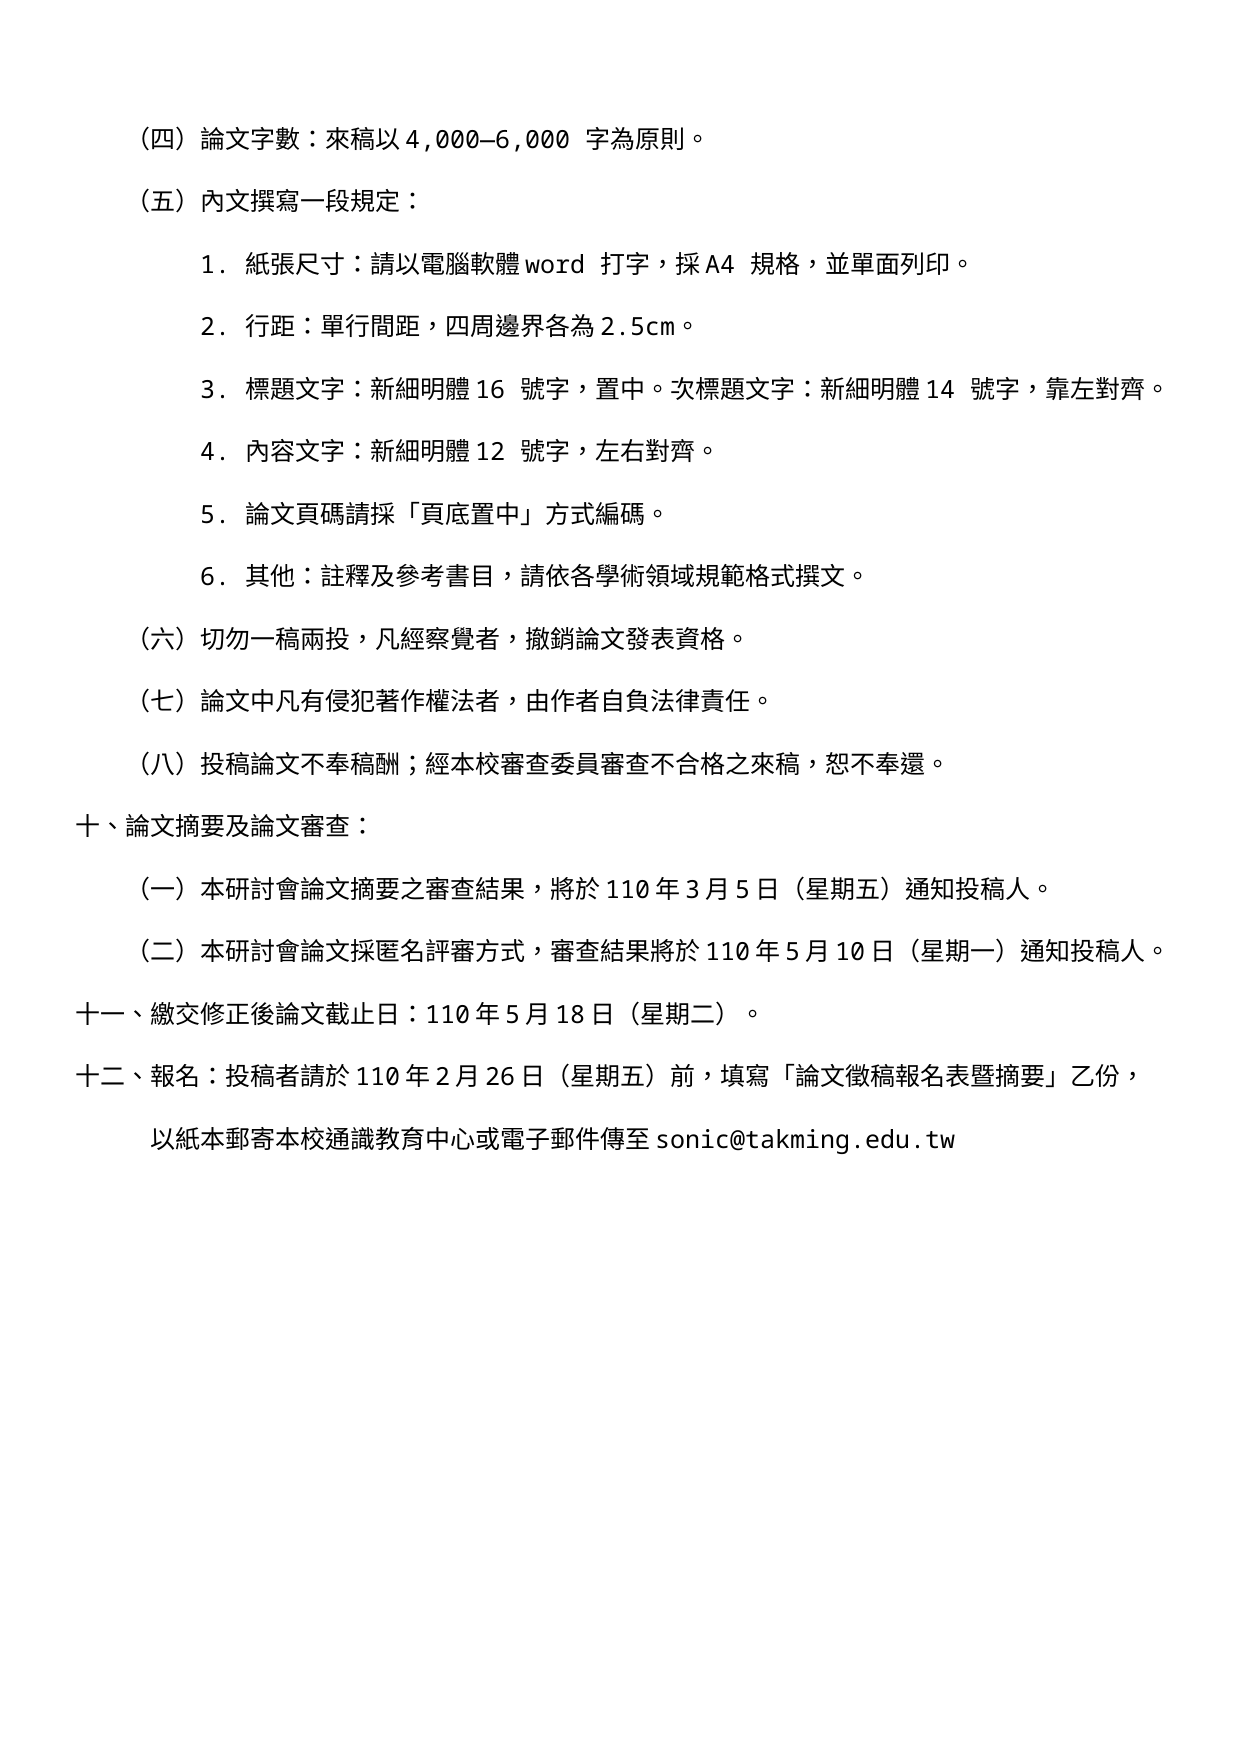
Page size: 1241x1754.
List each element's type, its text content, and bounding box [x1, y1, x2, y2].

text 4. 內容文字：新細明體12 號字，左右對齊。 [75, 408, 1165, 471]
text 1. 紙張尺寸：請以電腦軟體word 打字，採A4 規格，並單面列印。 [75, 221, 1165, 283]
text 十二、報名：投稿者請於110年2月26日（星期五）前，填寫「論文徵稿報名表暨摘要」乙份，以紙本郵寄本校通識教育中心或電子郵件傳至sonic@takming.edu.tw [75, 1033, 1165, 1158]
text 十、論文摘要及論文審查： [75, 783, 1165, 846]
text 2. 行距：單行間距，四周邊界各為2.5cm。 [75, 283, 1165, 346]
text （八）投稿論文不奉稿酬；經本校審查委員審查不合格之來稿，恕不奉還。 [75, 721, 1165, 783]
text 6. 其他：註釋及參考書目，請依各學術領域規範格式撰文。 [75, 533, 1165, 596]
text 5. 論文頁碼請採「頁底置中」方式編碼。 [75, 471, 1165, 533]
text （七）論文中凡有侵犯著作權法者，由作者自負法律責任。 [75, 658, 1165, 721]
text （五）內文撰寫一段規定： [75, 158, 1165, 221]
text 十一、繳交修正後論文截止日：110年5月18日（星期二）。 [75, 971, 1165, 1033]
text （四）論文字數：來稿以4,000—6,000 字為原則。 [75, 96, 1165, 158]
text （一）本研討會論文摘要之審查結果，將於110年3月5日（星期五）通知投稿人。 [75, 846, 1165, 908]
text （二）本研討會論文採匿名評審方式，審查結果將於110年5月10日（星期一）通知投稿人。 [125, 908, 1165, 971]
text 3. 標題文字：新細明體16 號字，置中。次標題文字：新細明體14 號字，靠左對齊。 [75, 346, 1165, 408]
text （六）切勿一稿兩投，凡經察覺者，撤銷論文發表資格。 [75, 596, 1165, 658]
